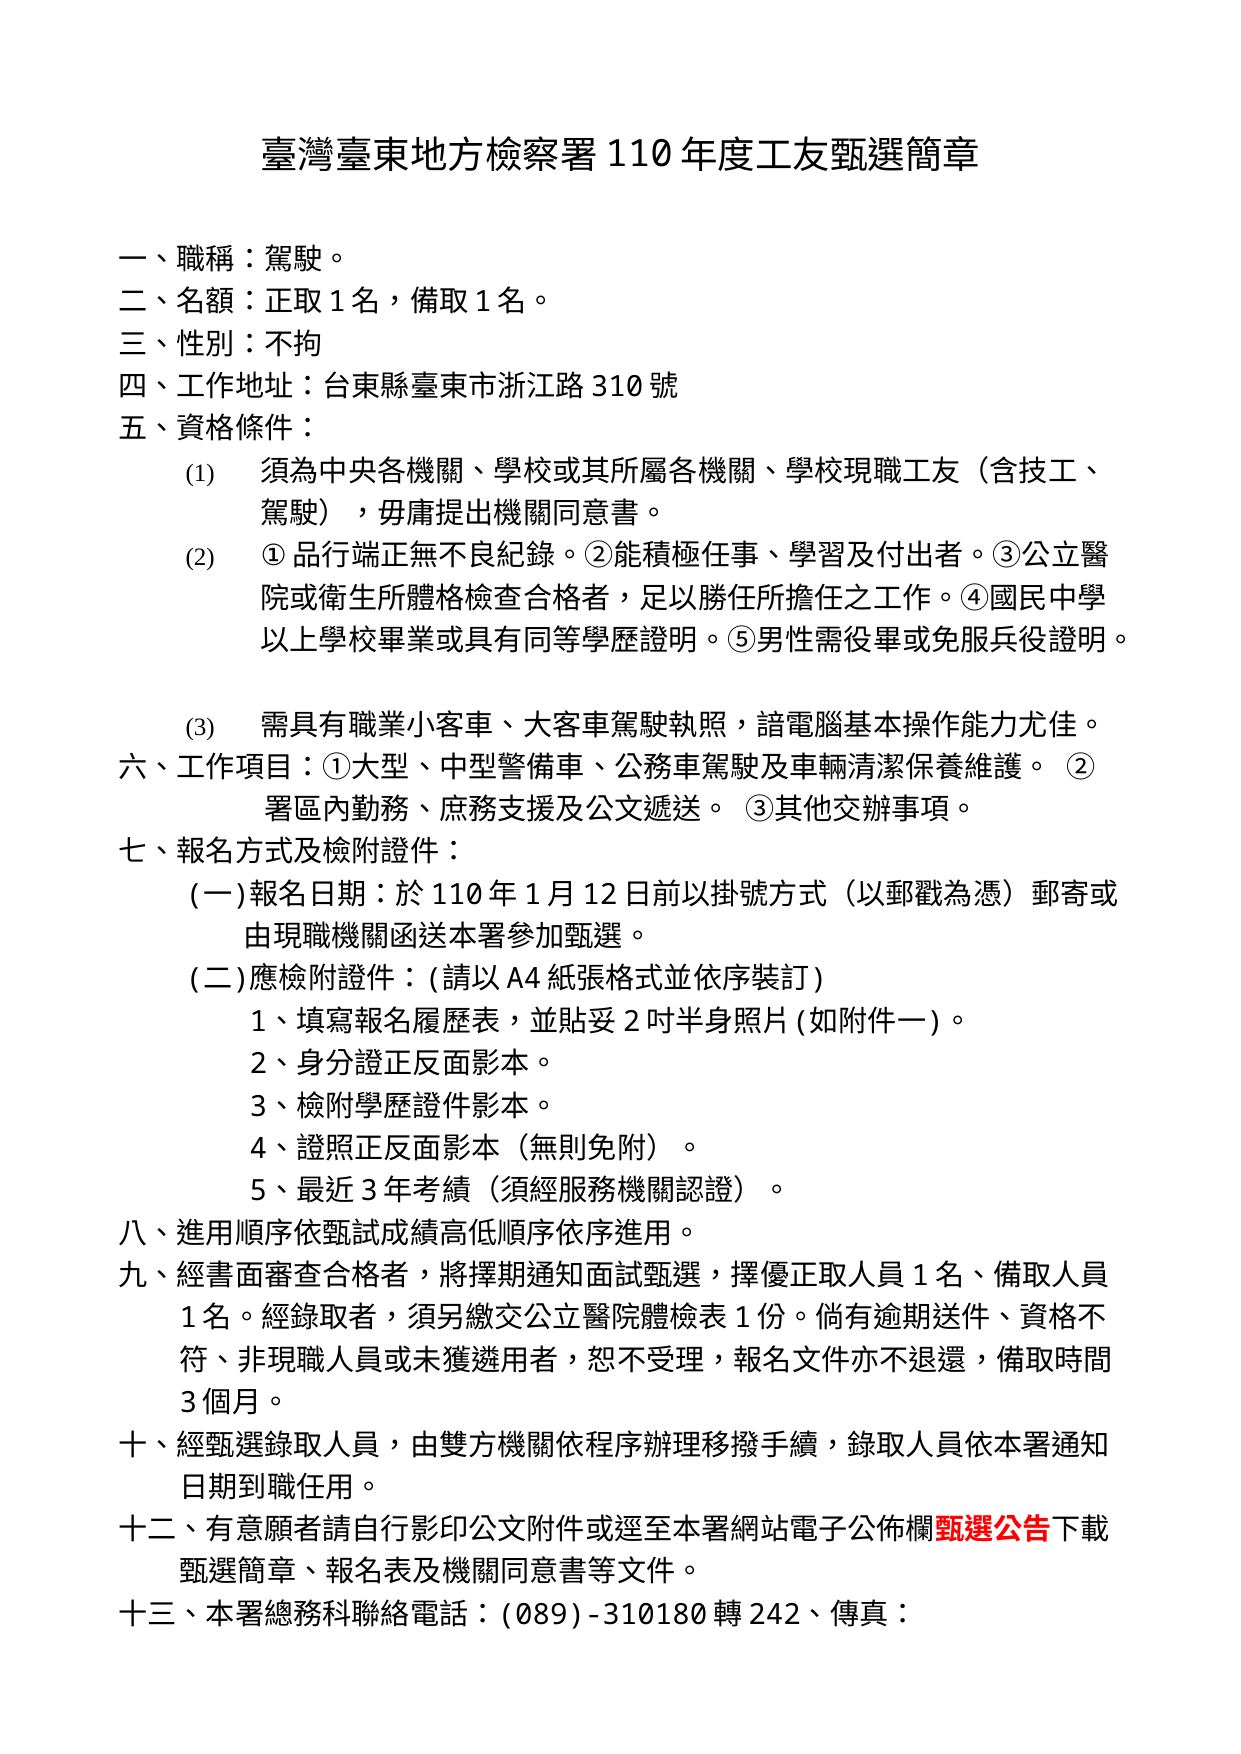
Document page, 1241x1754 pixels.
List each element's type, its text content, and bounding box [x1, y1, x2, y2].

text 五、資格條件： [118, 405, 1122, 447]
text (二)應檢附證件：(請以A4紙張格式並依序裝訂) [185, 955, 1122, 997]
text 四、工作地址：台東縣臺東市浙江路310號 [118, 362, 1122, 405]
text 十三、本署總務科聯絡電話：(089)-310180轉242、傳真： [118, 1590, 1122, 1633]
text 1、填寫報名履歷表，並貼妥2吋半身照片(如附件一)。 [249, 997, 1122, 1040]
list ①品行端正無不良紀錄。②能積極任事、學習及付出者。③公立醫院或衛生所體格檢查合格者，足以勝任所擔任之工作。④國民中學以上學校畢業或具有同等學歷證明。⑤男性需役畢或免服兵役證明。 [185, 532, 1122, 701]
text 5、最近3年考績（須經服務機關認證）。 [249, 1167, 1122, 1209]
text 八、進用順序依甄試成績高低順序依序進用。 [118, 1209, 1122, 1252]
text 十、經甄選錄取人員，由雙方機關依程序辦理移撥手續，錄取人員依本署通知日期到職任用。 [118, 1421, 1122, 1506]
list 須為中央各機關、學校或其所屬各機關、學校現職工友（含技工、駕駛），毋庸提出機關同意書。 [185, 447, 1122, 532]
text 六、工作項目：①大型、中型警備車、公務車駕駛及車輛清潔保養維護。 ②署區內勤務、庶務支援及公文遞送。 ③其他交辦事項。 [118, 743, 1122, 828]
text 二、名額：正取1名，備取1名。 [118, 278, 1122, 320]
text 三、性別：不拘 [118, 320, 1122, 362]
text 七、報名方式及檢附證件： [118, 828, 1122, 870]
text 一、職稱：駕駛。 [118, 236, 1122, 278]
list 需具有職業小客車、大客車駕駛執照，諳電腦基本操作能力尤佳。 [185, 701, 1122, 743]
text 九、經書面審查合格者，將擇期通知面試甄選，擇優正取人員1名、備取人員1名。經錄取者，須另繳交公立醫院體檢表1份。倘有逾期送件、資格不符、非現職人員或未獲遴用者，恕不受理，報名文件亦不退還，備取時間3個月。 [118, 1252, 1122, 1421]
text 4、證照正反面影本（無則免附）。 [249, 1124, 1122, 1167]
text 十二、有意願者請自行影印公文附件或逕至本署網站電子公佈欄甄選公告下載甄選簡章、報名表及機關同意書等文件。 [118, 1506, 1122, 1590]
text 2、身分證正反面影本。 [249, 1040, 1122, 1082]
text (一)報名日期：於110年1月12日前以掛號方式（以郵戳為憑）郵寄或由現職機關函送本署參加甄選。 [185, 870, 1122, 955]
text 臺灣臺東地方檢察署110年度工友甄選簡章 [118, 111, 1122, 173]
text 3、檢附學歷證件影本。 [249, 1082, 1122, 1124]
